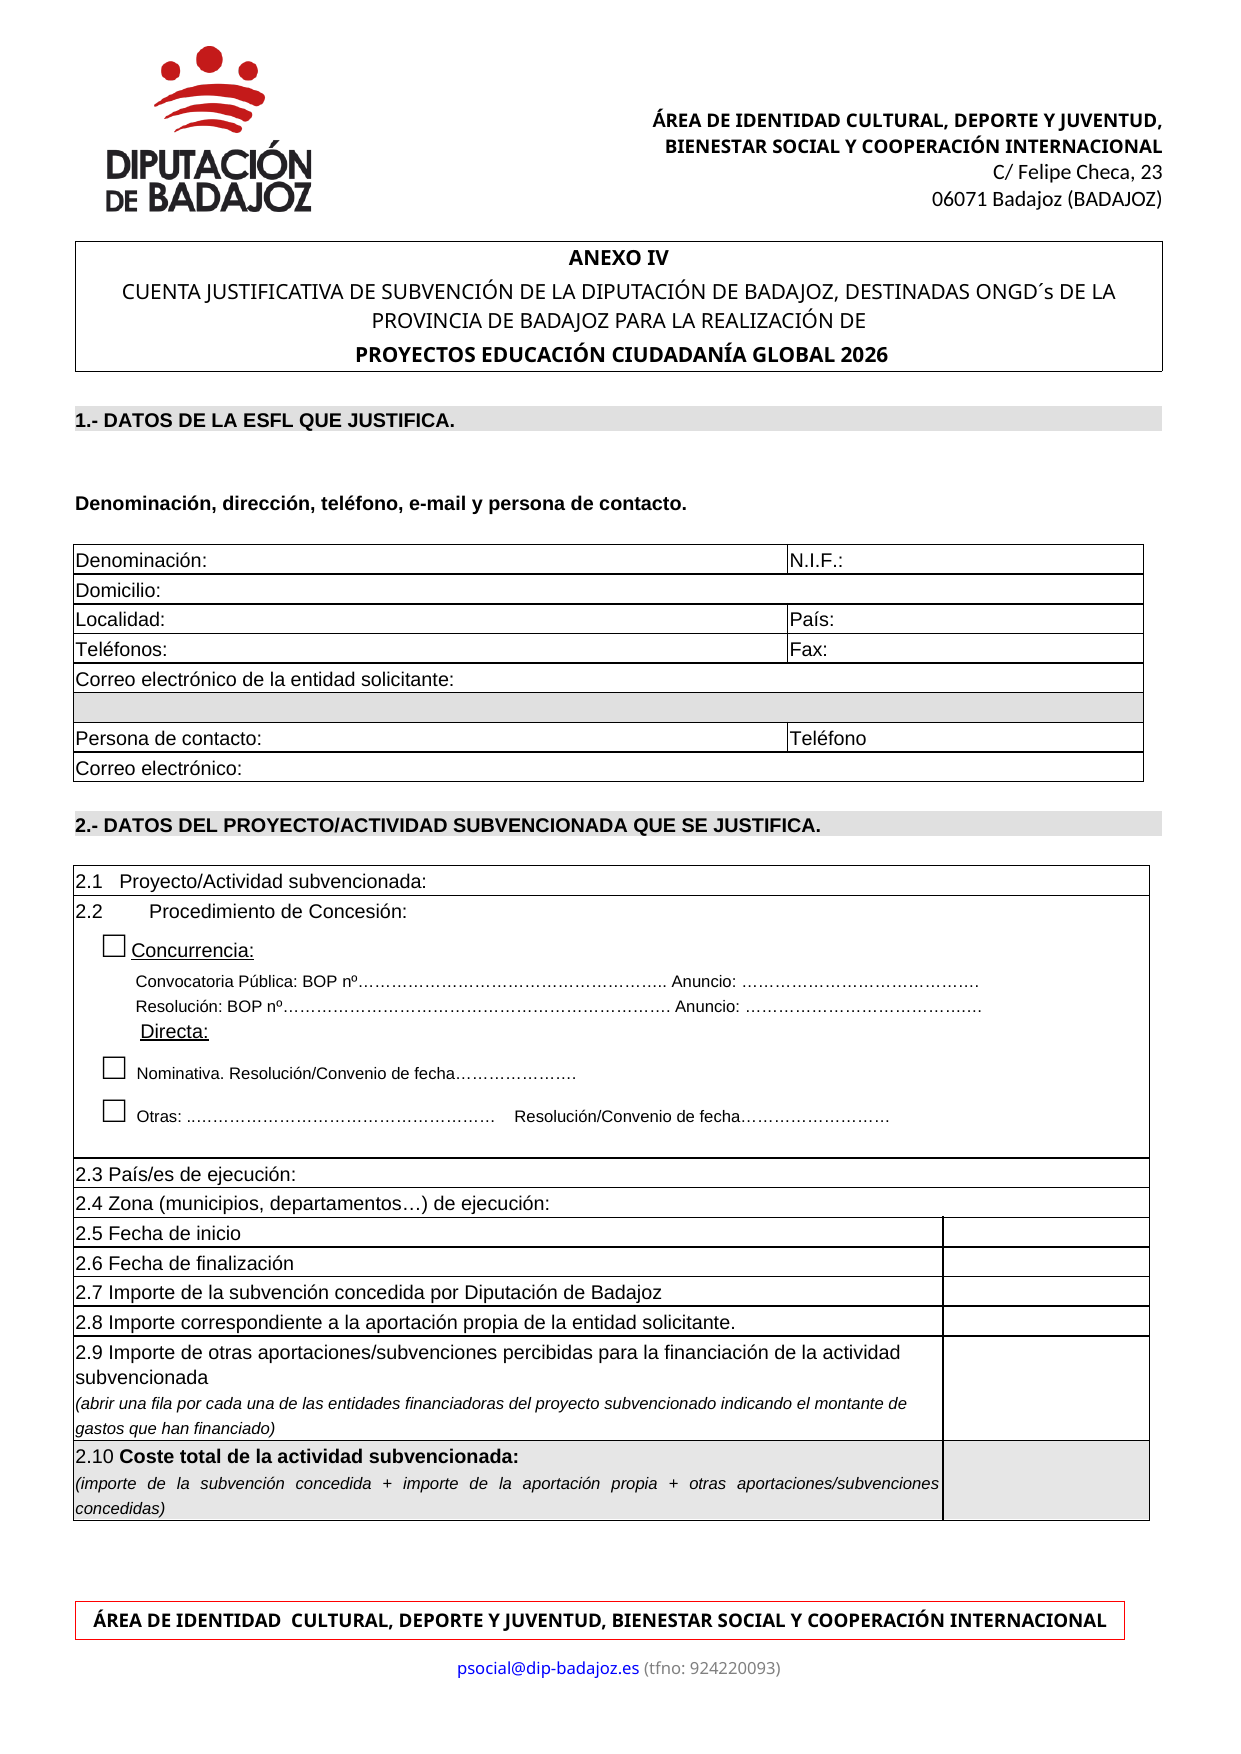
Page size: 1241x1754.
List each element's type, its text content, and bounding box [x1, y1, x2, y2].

text 1.- DATOS DE LA ESFL QUE JUSTIFICA. [75, 406, 1162, 431]
text Denominación, dirección, teléfono, e-mail y persona de contacto. [75, 490, 1162, 515]
table_cell [944, 1277, 1149, 1305]
table_cell Domicilio: [74, 575, 1143, 603]
text 2.- DATOS DEL PROYECTO/ACTIVIDAD SUBVENCIONADA QUE SE JUSTIFICA. [75, 811, 1162, 836]
table_cell País: [788, 605, 1143, 632]
table_header Denominación: [74, 545, 787, 573]
table_cell Correo electrónico: [74, 753, 1143, 781]
table_cell 2.7 Importe de la subvención concedida por Diputación de Badajoz [74, 1277, 942, 1305]
table_cell 2.4 Zona (municipios, departamentos…) de ejecución: [74, 1188, 1149, 1216]
table_cell [944, 1441, 1149, 1519]
table_cell 2.8 Importe correspondiente a la aportación propia de la entidad solicitante. [74, 1307, 942, 1335]
table_cell Teléfono [788, 723, 1143, 751]
table_cell Fax: [788, 634, 1143, 662]
table_cell Teléfonos: [74, 634, 787, 662]
table_cell 2.6 Fecha de finalización [74, 1248, 942, 1276]
text CUENTA JUSTIFICATIVA DE SUBVENCIÓN DE LA DIPUTACIÓN DE BADAJOZ, DESTINADAS ONGD´s DE LA PROVINCIA DE BADAJOZ PARA LA REALIZACIÓN DE [76, 275, 1162, 334]
table_cell [944, 1337, 1149, 1440]
table_cell [944, 1248, 1149, 1276]
text ANEXO IV [76, 242, 1162, 272]
table_cell [944, 1307, 1149, 1335]
table_cell Persona de contacto: [74, 723, 787, 751]
table_cell Localidad: [74, 605, 787, 632]
table_header N.I.F.: [788, 545, 1143, 573]
table_cell 2.3 País/es de ejecución: [74, 1159, 1149, 1187]
table_header 2.1 Proyecto/Actividad subvencionada: [74, 866, 1149, 894]
table_cell [944, 1218, 1149, 1246]
table_cell Correo electrónico de la entidad solicitante: [74, 664, 1143, 692]
table_cell [74, 693, 1143, 722]
table_cell 2.9 Importe de otras aportaciones/subvenciones percibidas para la financiación de la actividad subvencionada (abrir una fila por cada una de las entidades financiadoras del proyecto subvencionado indicando el montante de gastos que han financiado) [74, 1337, 942, 1440]
table_cell 2.5 Fecha de inicio [74, 1218, 942, 1246]
table_cell Procedimiento de Concesión: □ Concurrencia: Convocatoria Pública: BOP nº……………………………………………….. Anuncio: ……………………………………. Resolución: BOP nº……………………………………………………………. Anuncio: ………………………………….… Directa: □ Nominativa. Resolución/Convenio de fecha…………………. □ Otras: ..……………………………………………… Resolución/Convenio de fecha……………………… [74, 896, 1149, 1157]
text PROYECTOS EDUCACIÓN CIUDADANÍA GLOBAL 2026 [76, 338, 1162, 371]
table_cell 2.10 Coste total de la actividad subvencionada: (importe de la subvención concedida + importe de la aportación propia + otras aportaciones/subvenciones concedidas) [74, 1441, 942, 1519]
